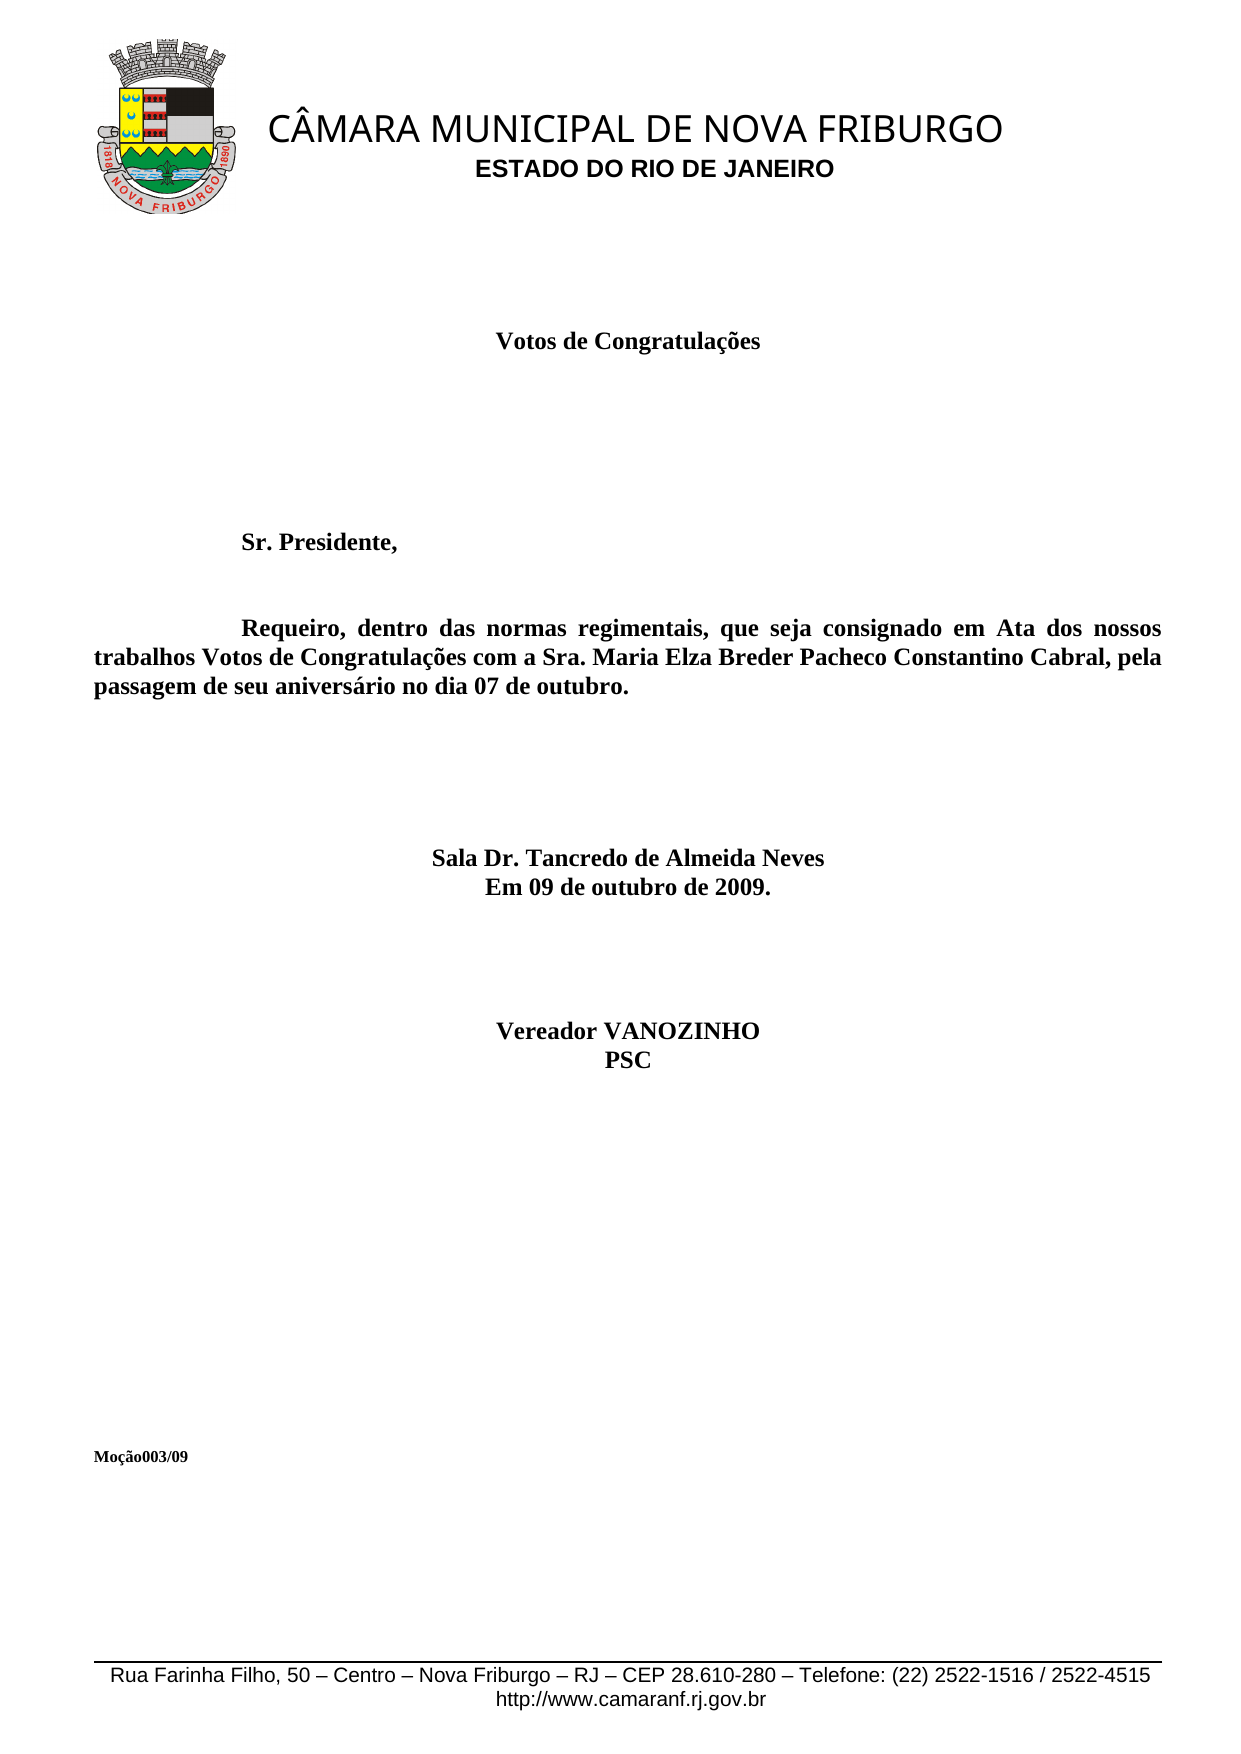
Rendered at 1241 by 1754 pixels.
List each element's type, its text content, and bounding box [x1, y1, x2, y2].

text Sala Dr. Tancredo de Almeida Neves [94, 843, 1162, 872]
text Moção003/09 [94, 1447, 1162, 1466]
text Vereador VANOZINHO [94, 1016, 1162, 1045]
text Requeiro, dentro das normas regimentais, que seja consignado em Ata dos nossos trabalhos Votos de Congratulações com a Sra. Maria Elza Breder Pacheco Constantino Cabral, pela passagem de seu aniversário no dia 07 de outubro. [94, 613, 1162, 700]
text Em 09 de outubro de 2009. [94, 872, 1162, 901]
text PSC [94, 1045, 1162, 1073]
text Sr. Presidente, [94, 527, 1162, 556]
text Votos de Congratulações [94, 326, 1162, 355]
